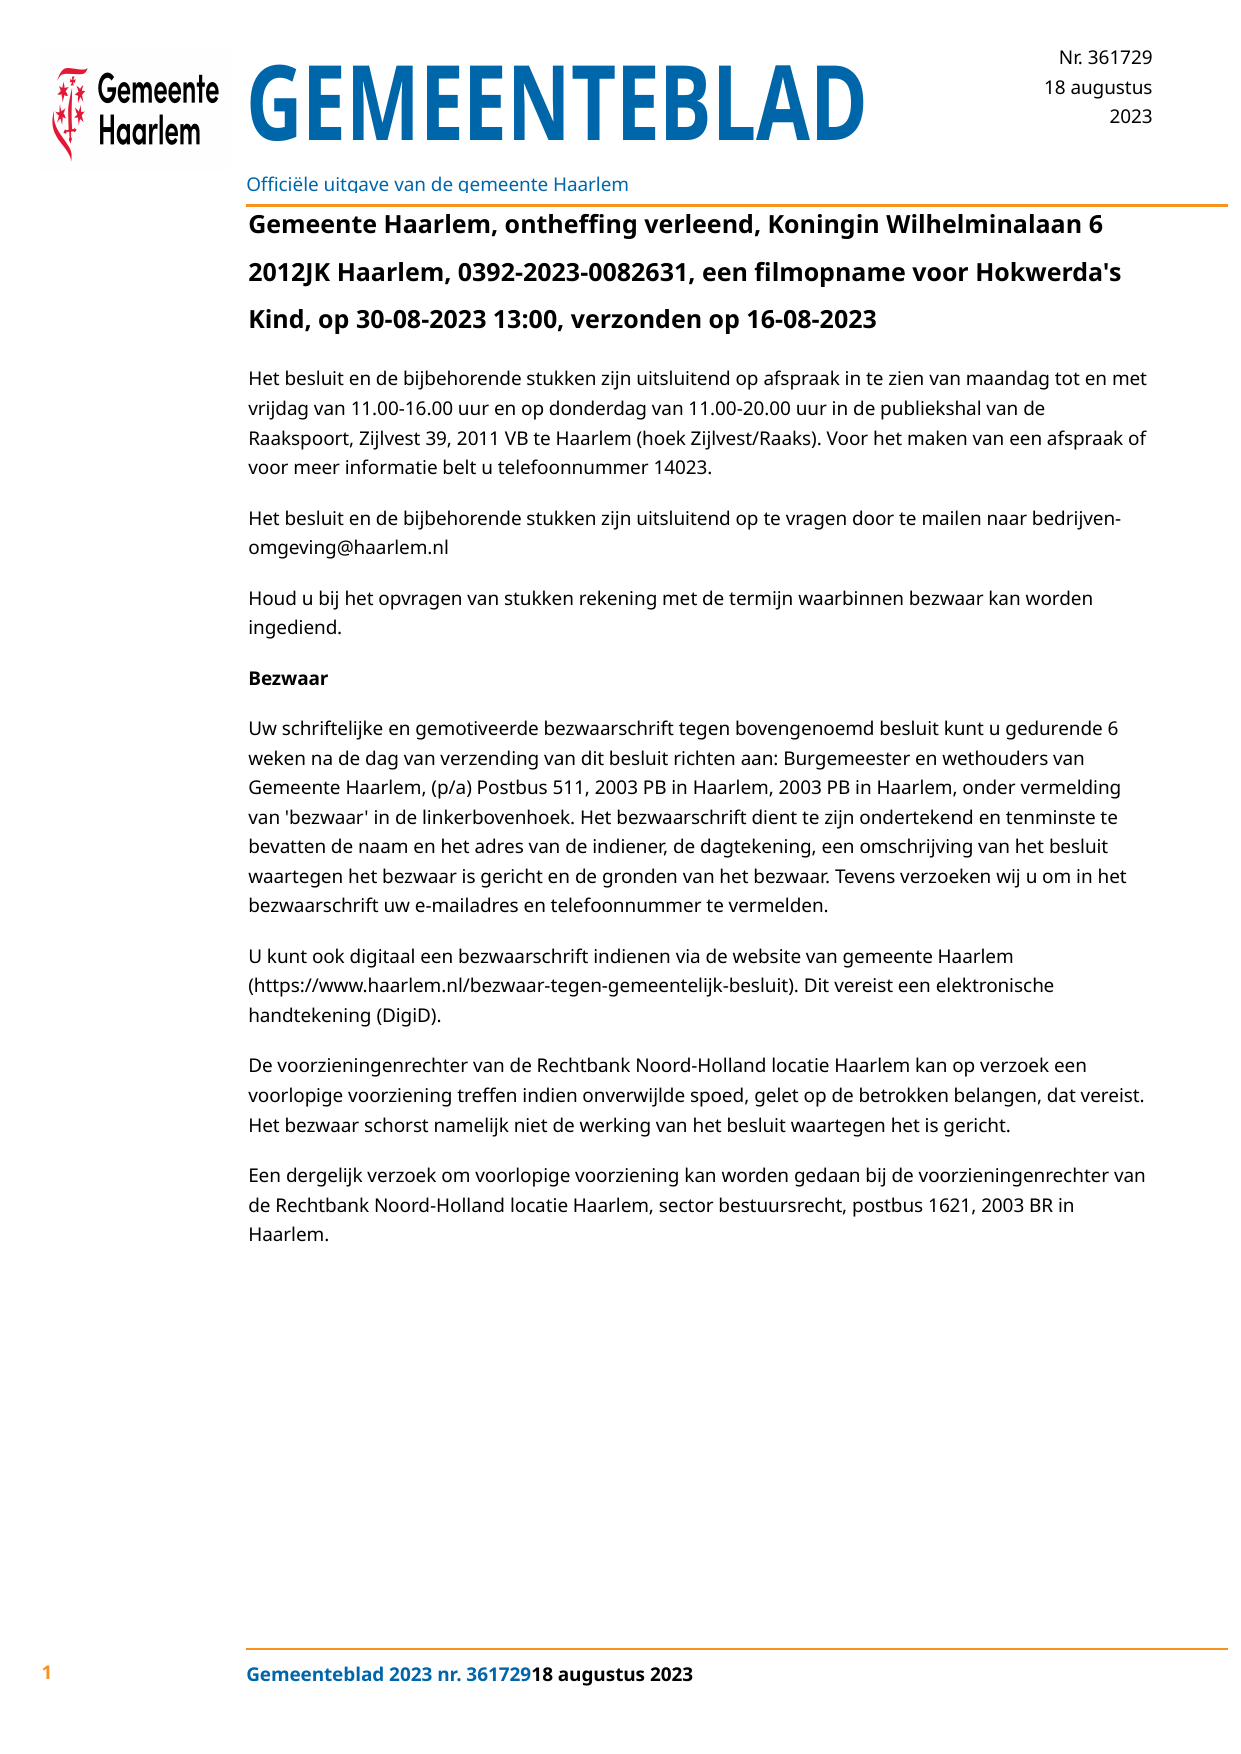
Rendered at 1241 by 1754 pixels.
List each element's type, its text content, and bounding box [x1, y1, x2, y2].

picture [41, 47, 231, 172]
text Een dergelijk verzoek om voorlopige voorziening kan worden gedaan bij de voorzieningenrechter van de Rechtbank Noord-Holland locatie Haarlem, sector bestuursrecht, postbus 1621, 2003 BR in Haarlem. [248, 1162, 1152, 1247]
text U kunt ook digitaal een bezwaarschrift indienen via de website van gemeente Haarlem (https://www.haarlem.nl/bezwaar-tegen-gemeentelijk-besluit). Dit vereist een elektronische handtekening (DigiD). [248, 943, 1152, 1028]
text Houd u bij het opvragen van stukken rekening met de termijn waarbinnen bezwaar kan worden ingediend. [248, 585, 1152, 640]
text Het besluit en de bijbehorende stukken zijn uitsluitend op afspraak in te zien van maandag tot en met vrijdag van 11.00-16.00 uur en op donderdag van 11.00-20.00 uur in de publiekshal van de Raakspoort, Zijlvest 39, 2011 VB te Haarlem (hoek Zijlvest/Raaks). Voor het maken van een afspraak of voor meer informatie belt u telefoonnummer 14023. [248, 366, 1152, 480]
text De voorzieningenrechter van de Rechtbank Noord-Holland locatie Haarlem kan op verzoek een voorlopige voorziening treffen indien onverwijlde spoed, gelet op de betrokken belangen, dat vereist. Het bezwaar schorst namelijk niet de werking van het besluit waartegen het is gericht. [248, 1053, 1152, 1137]
text Het besluit en de bijbehorende stukken zijn uitsluitend op te vragen door te mailen naar bedrijven-omgeving@haarlem.nl [248, 505, 1152, 560]
text Bezwaar [248, 665, 1152, 690]
text Gemeente Haarlem, ontheffing verleend, Koningin Wilhelminalaan 6 2012JK Haarlem, 0392-2023-0082631, een filmopname voor Hokwerda's Kind, op 30-08-2023 13:00, verzonden op 16-08-2023 [248, 207, 1152, 336]
text Uw schriftelijke en gemotiveerde bezwaarschrift tegen bovengenoemd besluit kunt u gedurende 6 weken na de dag van verzending van dit besluit richten aan: Burgemeester en wethouders van Gemeente Haarlem, (p/a) Postbus 511, 2003 PB in Haarlem, 2003 PB in Haarlem, onder vermelding van 'bezwaar' in de linkerbovenhoek. Het bezwaarschrift dient te zijn ondertekend en tenminste te bevatten de naam en het adres van de indiener, de dagtekening, een omschrijving van het besluit waartegen het bezwaar is gericht en de gronden van het bezwaar. Tevens verzoeken wij u om in het bezwaarschrift uw e-mailadres en telefoonnummer te vermelden. [248, 715, 1152, 918]
